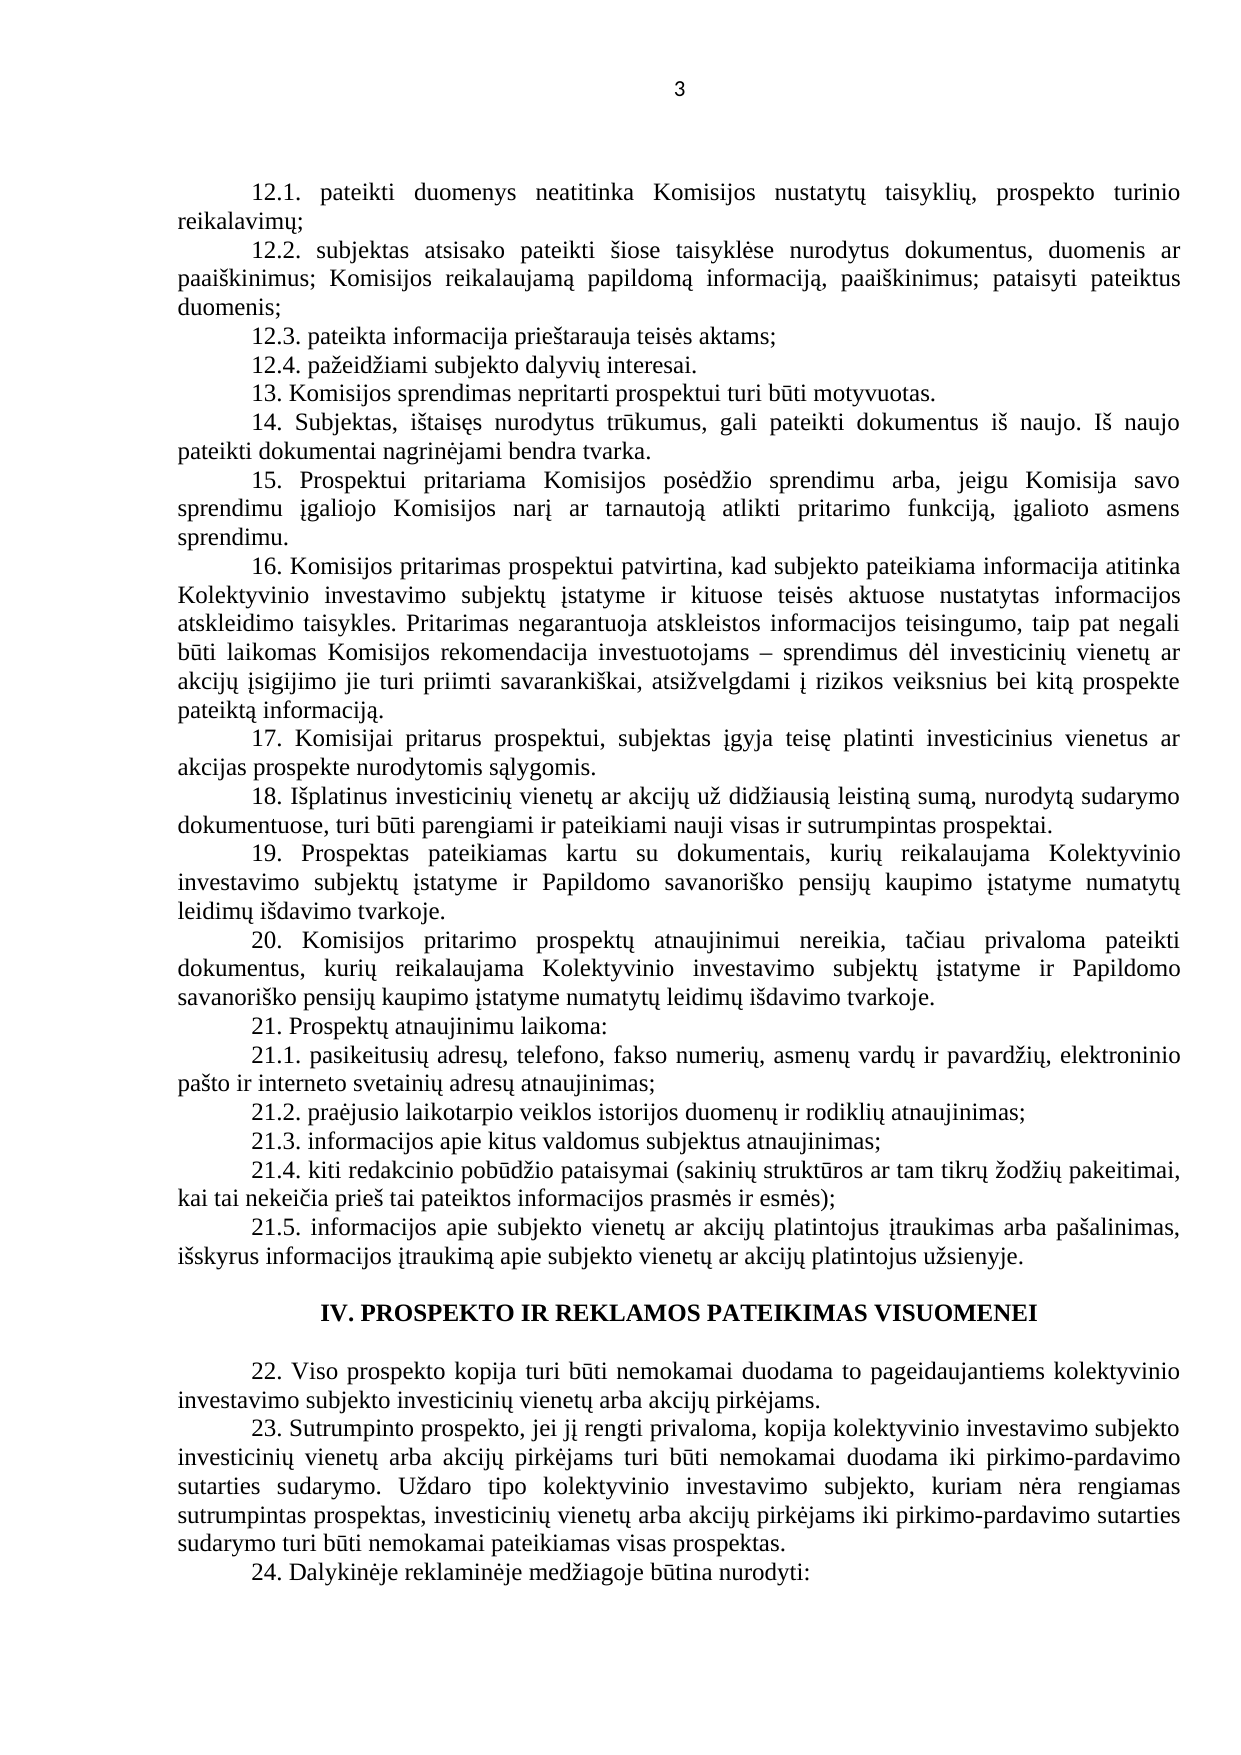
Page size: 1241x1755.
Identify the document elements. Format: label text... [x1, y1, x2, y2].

text 21.5. informacijos apie subjekto vienetų ar akcijų platintojus įtraukimas arba pašalinimas, išskyrus informacijos įtraukimą apie subjekto vienetų ar akcijų platintojus užsienyje. [177, 1212, 1181, 1270]
text 13. Komisijos sprendimas nepritarti prospektui turi būti motyvuotas. [177, 378, 1181, 407]
text 21.4. kiti redakcinio pobūdžio pataisymai (sakinių struktūros ar tam tikrų žodžių pakeitimai, kai tai nekeičia prieš tai pateiktos informacijos prasmės ir esmės); [177, 1155, 1181, 1212]
text 12.2. subjektas atsisako pateikti šiose taisyklėse nurodytus dokumentus, duomenis ar paaiškinimus; Komisijos reikalaujamą papildomą informaciją, paaiškinimus; pataisyti pateiktus duomenis; [177, 235, 1181, 321]
text 17. Komisijai pritarus prospektui, subjektas įgyja teisę platinti investicinius vienetus ar akcijas prospekte nurodytomis sąlygomis. [177, 723, 1181, 781]
text 18. Išplatinus investicinių vienetų ar akcijų už didžiausią leistiną sumą, nurodytą sudarymo dokumentuose, turi būti parengiami ir pateikiami nauji visas ir sutrumpintas prospektai. [177, 781, 1181, 838]
text 24. Dalykinėje reklaminėje medžiagoje būtina nurodyti: [177, 1557, 1181, 1586]
text 16. Komisijos pritarimas prospektui patvirtina, kad subjekto pateikiama informacija atitinka Kolektyvinio investavimo subjektų įstatyme ir kituose teisės aktuose nustatytas informacijos atskleidimo taisykles. Pritarimas negarantuoja atskleistos informacijos teisingumo, taip pat negali būti laikomas Komisijos rekomendacija investuotojams – sprendimus dėl investicinių vienetų ar akcijų įsigijimo jie turi priimti savarankiškai, atsižvelgdami į rizikos veiksnius bei kitą prospekte pateiktą informaciją. [177, 551, 1181, 723]
text 23. Sutrumpinto prospekto, jei jį rengti privaloma, kopija kolektyvinio investavimo subjekto investicinių vienetų arba akcijų pirkėjams turi būti nemokamai duodama iki pirkimo-pardavimo sutarties sudarymo. Uždaro tipo kolektyvinio investavimo subjekto, kuriam nėra rengiamas sutrumpintas prospektas, investicinių vienetų arba akcijų pirkėjams iki pirkimo-pardavimo sutarties sudarymo turi būti nemokamai pateikiamas visas prospektas. [177, 1413, 1181, 1557]
text 15. Prospektui pritariama Komisijos posėdžio sprendimu arba, jeigu Komisija savo sprendimu įgaliojo Komisijos narį ar tarnautoją atlikti pritarimo funkciją, įgalioto asmens sprendimu. [177, 465, 1181, 551]
text 21.1. pasikeitusių adresų, telefono, fakso numerių, asmenų vardų ir pavardžių, elektroninio pašto ir interneto svetainių adresų atnaujinimas; [177, 1040, 1181, 1097]
text 21. Prospektų atnaujinimu laikoma: [177, 1011, 1181, 1040]
text 12.4. pažeidžiami subjekto dalyvių interesai. [177, 350, 1181, 378]
text IV. PROSPEKTO IR REKLAMOS PATEIKIMAS VISUOMENEI [177, 1298, 1181, 1327]
text 19. Prospektas pateikiamas kartu su dokumentais, kurių reikalaujama Kolektyvinio investavimo subjektų įstatyme ir Papildomo savanoriško pensijų kaupimo įstatyme numatytų leidimų išdavimo tvarkoje. [177, 838, 1181, 925]
text 12.1. pateikti duomenys neatitinka Komisijos nustatytų taisyklių, prospekto turinio reikalavimų; [177, 177, 1181, 235]
text 21.3. informacijos apie kitus valdomus subjektus atnaujinimas; [177, 1126, 1181, 1155]
text 22. Viso prospekto kopija turi būti nemokamai duodama to pageidaujantiems kolektyvinio investavimo subjekto investicinių vienetų arba akcijų pirkėjams. [177, 1356, 1181, 1413]
text 20. Komisijos pritarimo prospektų atnaujinimui nereikia, tačiau privaloma pateikti dokumentus, kurių reikalaujama Kolektyvinio investavimo subjektų įstatyme ir Papildomo savanoriško pensijų kaupimo įstatyme numatytų leidimų išdavimo tvarkoje. [177, 925, 1181, 1011]
text 21.2. praėjusio laikotarpio veiklos istorijos duomenų ir rodiklių atnaujinimas; [177, 1097, 1181, 1126]
text 14. Subjektas, ištaisęs nurodytus trūkumus, gali pateikti dokumentus iš naujo. Iš naujo pateikti dokumentai nagrinėjami bendra tvarka. [177, 407, 1181, 465]
text 12.3. pateikta informacija prieštarauja teisės aktams; [177, 321, 1181, 350]
